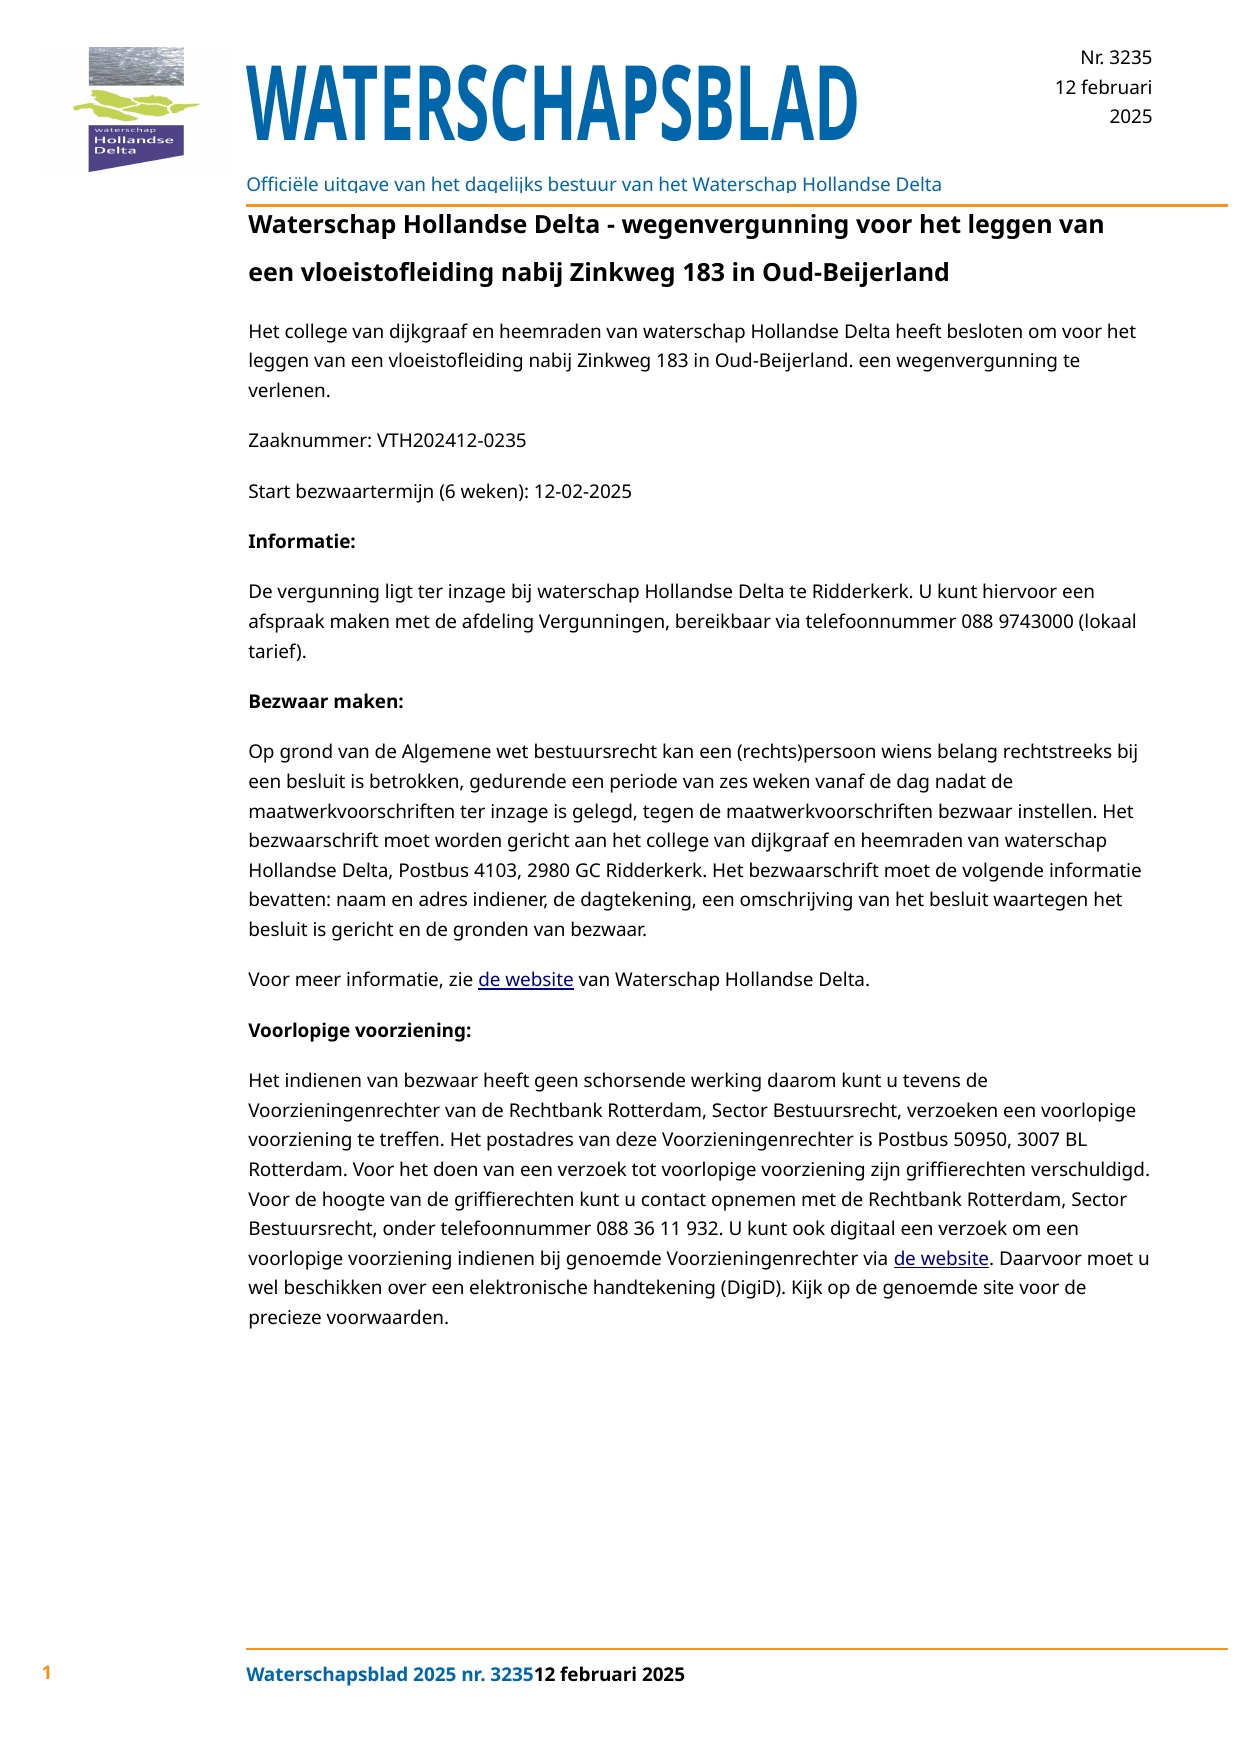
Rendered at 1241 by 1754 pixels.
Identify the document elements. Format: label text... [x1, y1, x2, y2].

text Informatie: [248, 528, 1152, 554]
text Op grond van de Algemene wet bestuursrecht kan een (rechts)persoon wiens belang rechtstreeks bij een besluit is betrokken, gedurende een periode van zes weken vanaf de dag nadat de maatwerkvoorschriften ter inzage is gelegd, tegen de maatwerkvoorschriften bezwaar instellen. Het bezwaarschrift moet worden gericht aan het college van dijkgraaf en heemraden van waterschap Hollandse Delta, Postbus 4103, 2980 GC Ridderkerk. Het bezwaarschrift moet de volgende informatie bevatten: naam en adres indiener, de dagtekening, een omschrijving van het besluit waartegen het besluit is gericht en de gronden van bezwaar. [248, 739, 1152, 942]
text Start bezwaartermijn (6 weken): 12-02-2025 [248, 478, 1152, 504]
text Zaaknummer: VTH202412-0235 [248, 427, 1152, 453]
text Waterschap Hollandse Delta - wegenvergunning voor het leggen van een vloeistofleiding nabij Zinkweg 183 in Oud-Beijerland [248, 207, 1152, 288]
text Voorlopige voorziening: [248, 1017, 1152, 1043]
text Het indienen van bezwaar heeft geen schorsende werking daarom kunt u tevens de Voorzieningenrechter van de Rechtbank Rotterdam, Sector Bestuursrecht, verzoeken een voorlopige voorziening te treffen. Het postadres van deze Voorzieningenrechter is Postbus 50950, 3007 BL Rotterdam. Voor het doen van een verzoek tot voorlopige voorziening zijn griffierechten verschuldigd. Voor de hoogte van de griffierechten kunt u contact opnemen met de Rechtbank Rotterdam, Sector Bestuursrecht, onder telefoonnummer 088 36 11 932. U kunt ook digitaal een verzoek om een voorlopige voorziening indienen bij genoemde Voorzieningenrechter via de website. Daarvoor moet u wel beschikken over een elektronische handtekening (DigiD). Kijk op de genoemde site voor de precieze voorwaarden. [248, 1067, 1152, 1330]
text Bezwaar maken: [248, 688, 1152, 714]
text De vergunning ligt ter inzage bij waterschap Hollandse Delta te Ridderkerk. U kunt hiervoor een afspraak maken met de afdeling Vergunningen, bereikbaar via telefoonnummer 088 9743000 (lokaal tarief). [248, 579, 1152, 664]
text Het college van dijkgraaf en heemraden van waterschap Hollandse Delta heeft besloten om voor het leggen van een vloeistofleiding nabij Zinkweg 183 in Oud-Beijerland. een wegenvergunning te verlenen. [248, 318, 1152, 403]
text Voor meer informatie, zie de website van Waterschap Hollandse Delta. [248, 967, 1152, 992]
picture [41, 47, 231, 172]
